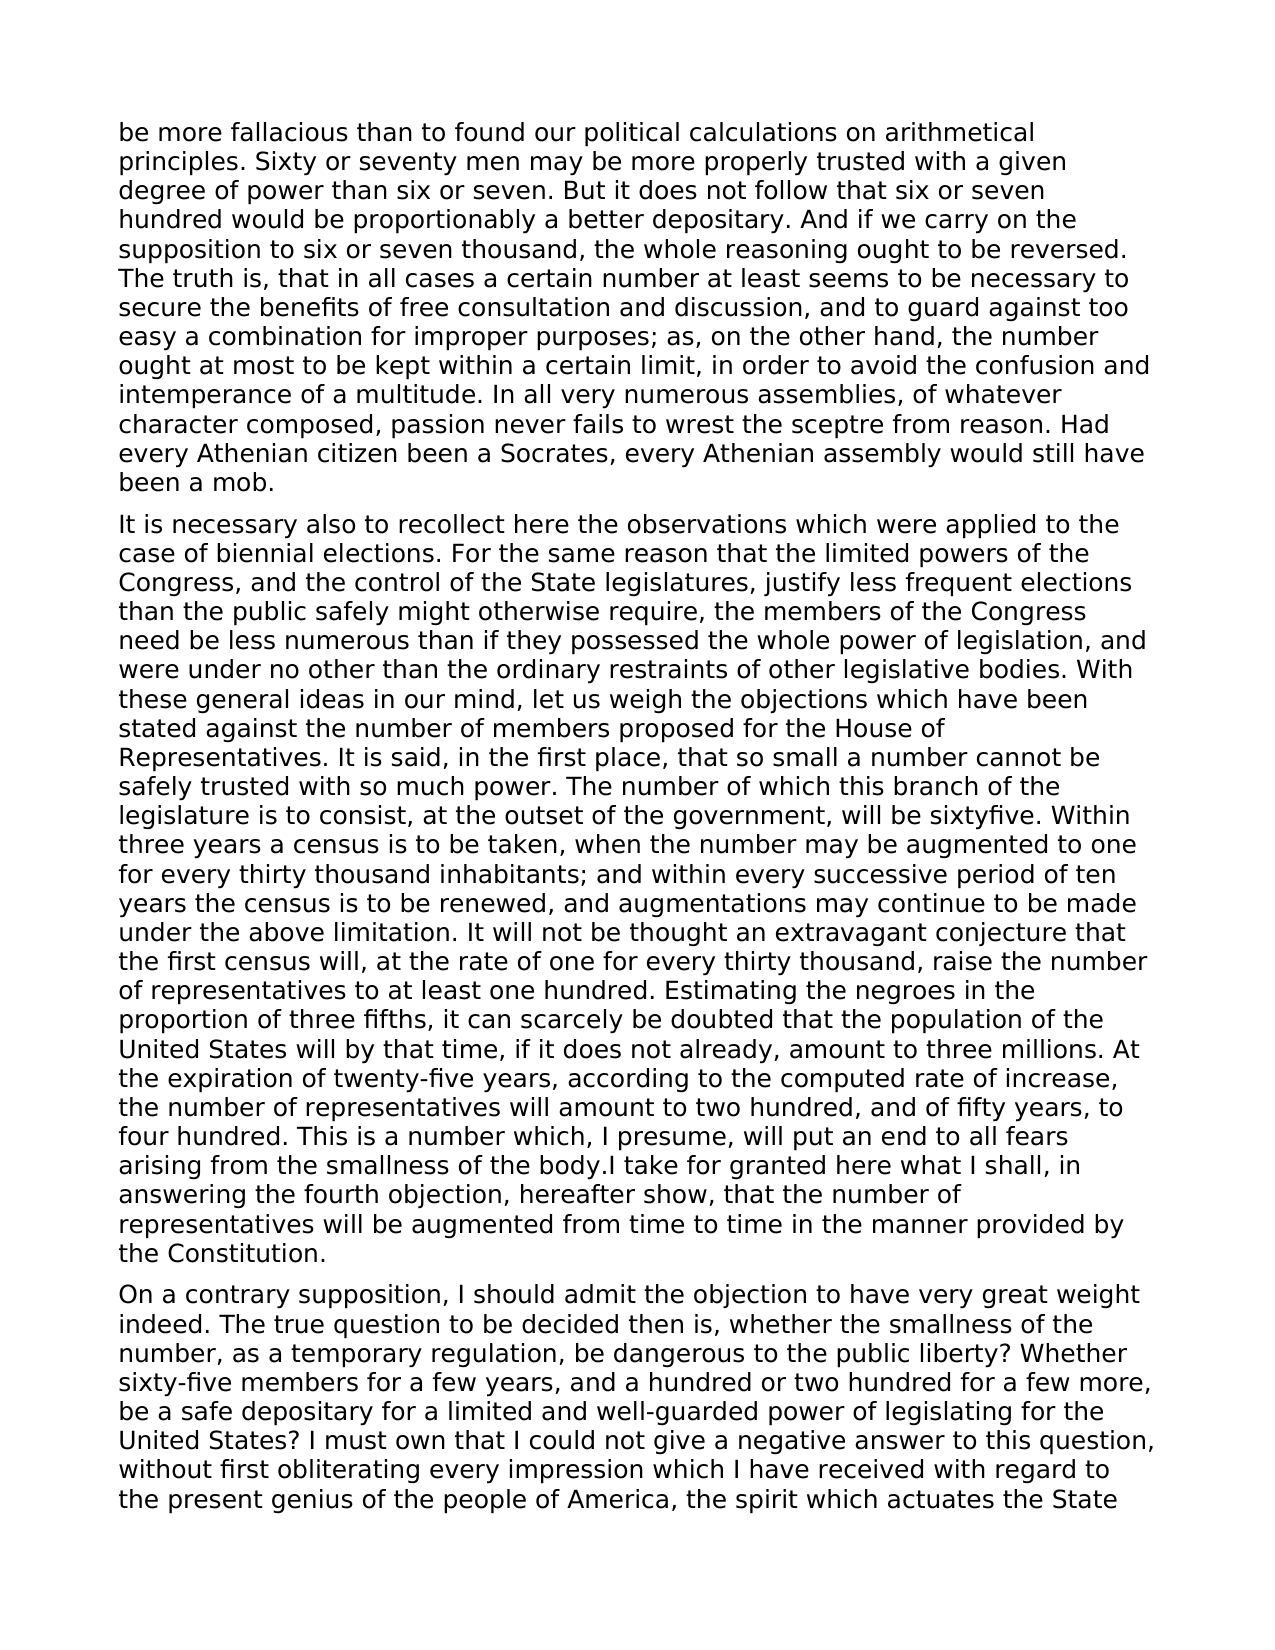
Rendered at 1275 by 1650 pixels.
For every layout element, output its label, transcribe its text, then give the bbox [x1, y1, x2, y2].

text be more fallacious than to found our political calculations on arithmetical principles. Sixty or seventy men may be more properly trusted with a given degree of power than six or seven. But it does not follow that six or seven hundred would be proportionably a better depositary. And if we carry on the supposition to six or seven thousand, the whole reasoning ought to be reversed. The truth is, that in all cases a certain number at least seems to be necessary to secure the benefits of free consultation and discussion, and to guard against too easy a combination for improper purposes; as, on the other hand, the number ought at most to be kept within a certain limit, in order to avoid the confusion and intemperance of a multitude. In all very numerous assemblies, of whatever character composed, passion never fails to wrest the sceptre from reason. Had every Athenian citizen been a Socrates, every Athenian assembly would still have been a mob. [118, 118, 1157, 497]
text On a contrary supposition, I should admit the objection to have very great weight indeed. The true question to be decided then is, whether the smallness of the number, as a temporary regulation, be dangerous to the public liberty? Whether sixty-five members for a few years, and a hundred or two hundred for a few more, be a safe depositary for a limited and well-guarded power of legislating for the United States? I must own that I could not give a negative answer to this question, without first obliterating every impression which I have received with regard to the present genius of the people of America, the spirit which actuates the State [118, 1281, 1157, 1514]
text It is necessary also to recollect here the observations which were applied to the case of biennial elections. For the same reason that the limited powers of the Congress, and the control of the State legislatures, justify less frequent elections than the public safely might otherwise require, the members of the Congress need be less numerous than if they possessed the whole power of legislation, and were under no other than the ordinary restraints of other legislative bodies. With these general ideas in our mind, let us weigh the objections which have been stated against the number of members proposed for the House of Representatives. It is said, in the first place, that so small a number cannot be safely trusted with so much power. The number of which this branch of the legislature is to consist, at the outset of the government, will be sixtyfive. Within three years a census is to be taken, when the number may be augmented to one for every thirty thousand inhabitants; and within every successive period of ten years the census is to be renewed, and augmentations may continue to be made under the above limitation. It will not be thought an extravagant conjecture that the first census will, at the rate of one for every thirty thousand, raise the number of representatives to at least one hundred. Estimating the negroes in the proportion of three fifths, it can scarcely be doubted that the population of the United States will by that time, if it does not already, amount to three millions. At the expiration of twenty-five years, according to the computed rate of increase, the number of representatives will amount to two hundred, and of fifty years, to four hundred. This is a number which, I presume, will put an end to all fears arising from the smallness of the body.I take for granted here what I shall, in answering the fourth objection, hereafter show, that the number of representatives will be augmented from time to time in the manner provided by the Constitution. [118, 510, 1157, 1268]
